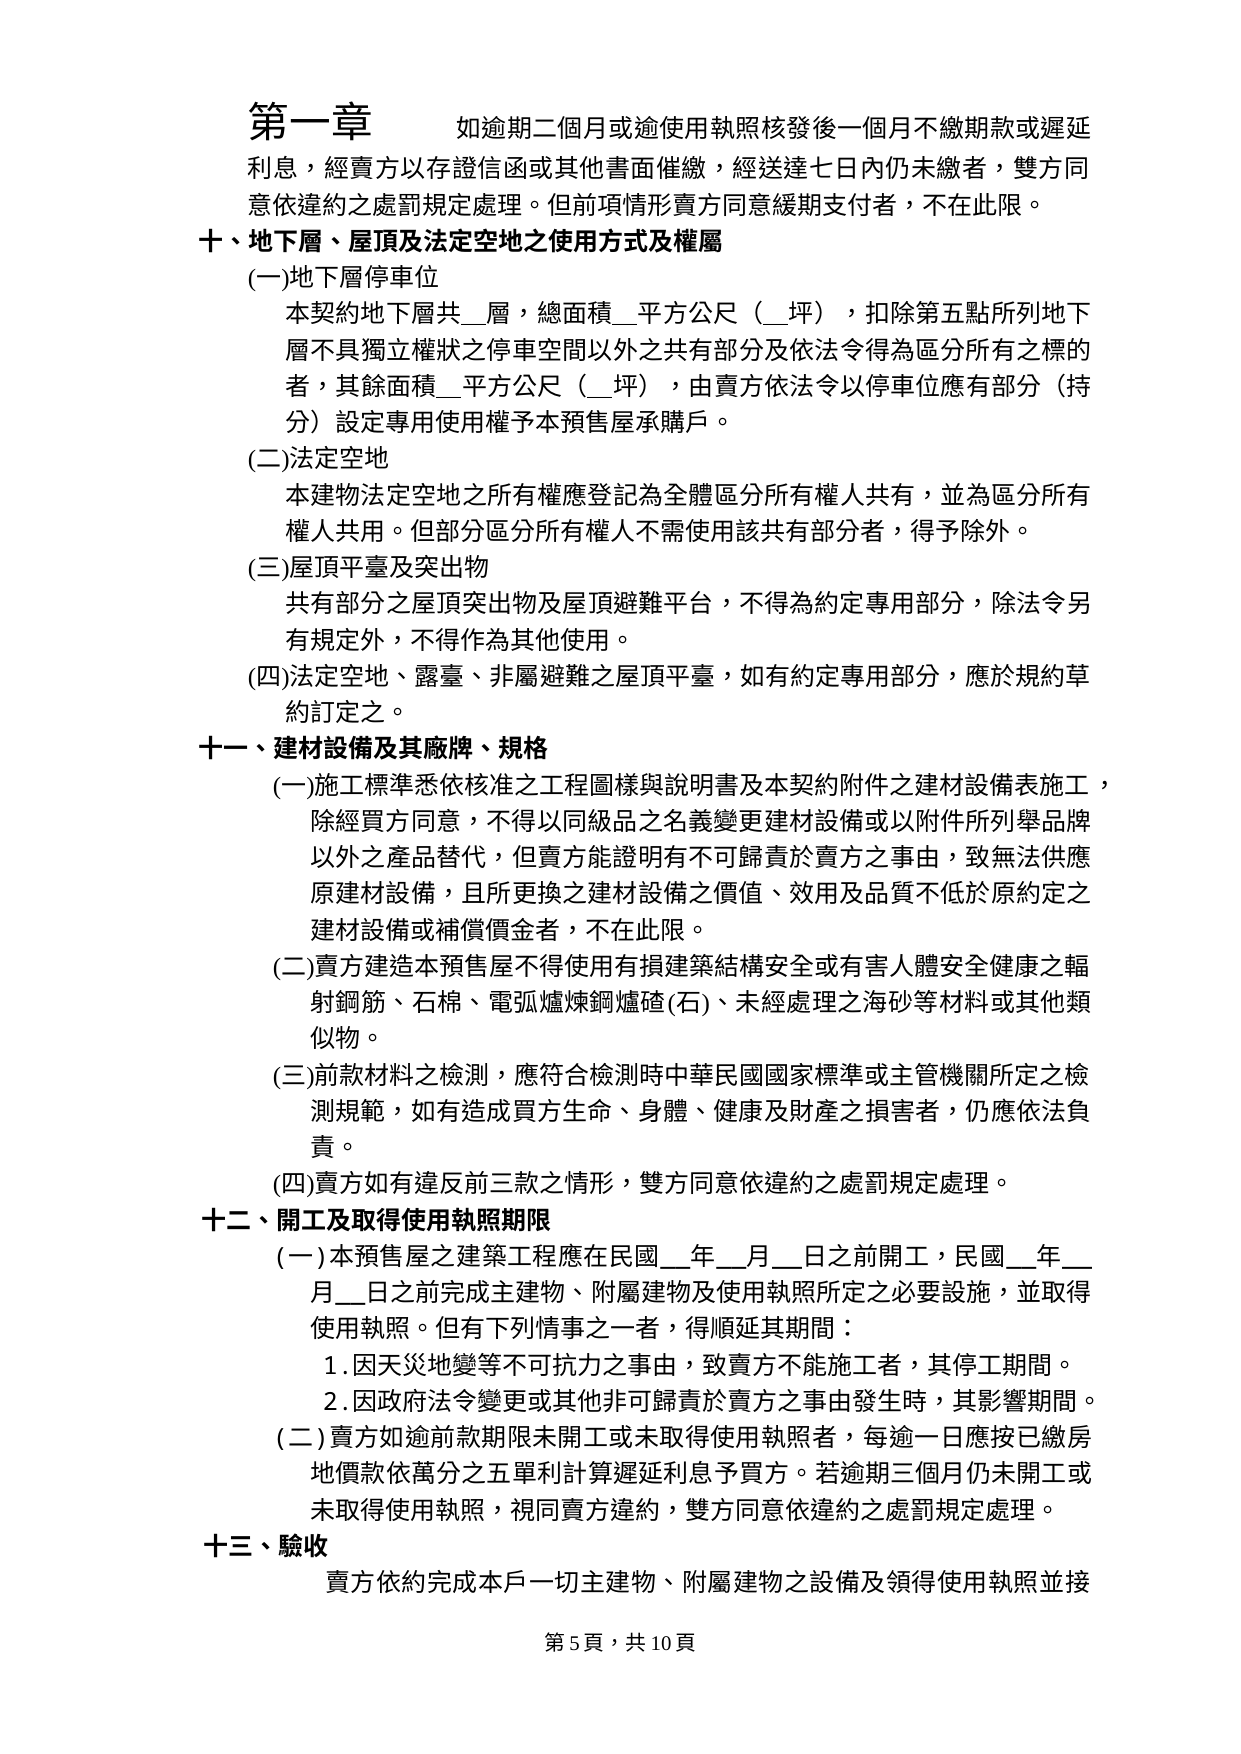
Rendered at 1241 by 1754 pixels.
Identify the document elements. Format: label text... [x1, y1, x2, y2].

text (一)本預售屋之建築工程應在民國__年__月__日之前開工，民國__年__月__日之前完成主建物、附屬建物及使用執照所定之必要設施，並取得使用執照。但有下列情事之一者，得順延其期間： [273, 1236, 1092, 1345]
text (三)屋頂平臺及突出物 [248, 548, 1092, 584]
text 2.因政府法令變更或其他非可歸責於賣方之事由發生時，其影響期間。 [323, 1381, 1092, 1418]
text 十、地下層、屋頂及法定空地之使用方式及權屬 [198, 221, 1092, 258]
text 十二、開工及取得使用執照期限 [201, 1200, 1092, 1236]
subtitle 如逾期二個月或逾使用執照核發後一個月不繳期款或遲延利息，經賣方以存證信函或其他書面催繳，經送達七日內仍未繳者，雙方同意依違約之處罰規定處理。但前項情形賣方同意緩期支付者，不在此限。 [248, 89, 1092, 221]
text 共有部分之屋頂突出物及屋頂避難平台，不得為約定專用部分，除法令另有規定外，不得作為其他使用。 [285, 584, 1092, 656]
text (二)賣方如逾前款期限未開工或未取得使用執照者，每逾一日應按已繳房地價款依萬分之五單利計算遲延利息予買方。若逾期三個月仍未開工或未取得使用執照，視同賣方違約，雙方同意依違約之處罰規定處理。 [273, 1418, 1092, 1526]
text (一)地下層停車位 [248, 258, 1092, 294]
text 十三、驗收 [148, 1526, 1092, 1563]
text (一)施工標準悉依核准之工程圖樣與說明書及本契約附件之建材設備表施工，除經買方同意，不得以同級品之名義變更建材設備或以附件所列舉品牌以外之產品替代，但賣方能證明有不可歸責於賣方之事由，致無法供應原建材設備，且所更換之建材設備之價值、效用及品質不低於原約定之建材設備或補償價金者，不在此限。 [273, 765, 1092, 946]
text 十一、建材設備及其廠牌、規格 [198, 729, 1092, 765]
text (四)法定空地、露臺、非屬避難之屋頂平臺，如有約定專用部分，應於規約草約訂定之。 [248, 656, 1092, 729]
text 本建物法定空地之所有權應登記為全體區分所有權人共有，並為區分所有權人共用。但部分區分所有權人不需使用該共有部分者，得予除外。 [285, 475, 1092, 548]
text 1.因天災地變等不可抗力之事由，致賣方不能施工者，其停工期間。 [323, 1345, 1092, 1381]
text (二)賣方建造本預售屋不得使用有損建築結構安全或有害人體安全健康之輻射鋼筋、石棉、電弧爐煉鋼爐碴(石)、未經處理之海砂等材料或其他類似物。 [273, 946, 1092, 1055]
text 本契約地下層共＿層，總面積＿平方公尺（＿坪），扣除第五點所列地下層不具獨立權狀之停車空間以外之共有部分及依法令得為區分所有之標的者，其餘面積＿平方公尺（＿坪），由賣方依法令以停車位應有部分（持分）設定專用使用權予本預售屋承購戶。 [285, 294, 1092, 439]
text (四)賣方如有違反前三款之情形，雙方同意依違約之處罰規定處理。 [273, 1164, 1092, 1200]
text (三)前款材料之檢測，應符合檢測時中華民國國家標準或主管機關所定之檢測規範，如有造成買方生命、身體、健康及財產之損害者，仍應依法負責。 [273, 1055, 1092, 1164]
text (二)法定空地 [248, 439, 1092, 475]
text 賣方依約完成本戶一切主建物、附屬建物之設備及領得使用執照並接 [282, 1563, 1092, 1599]
